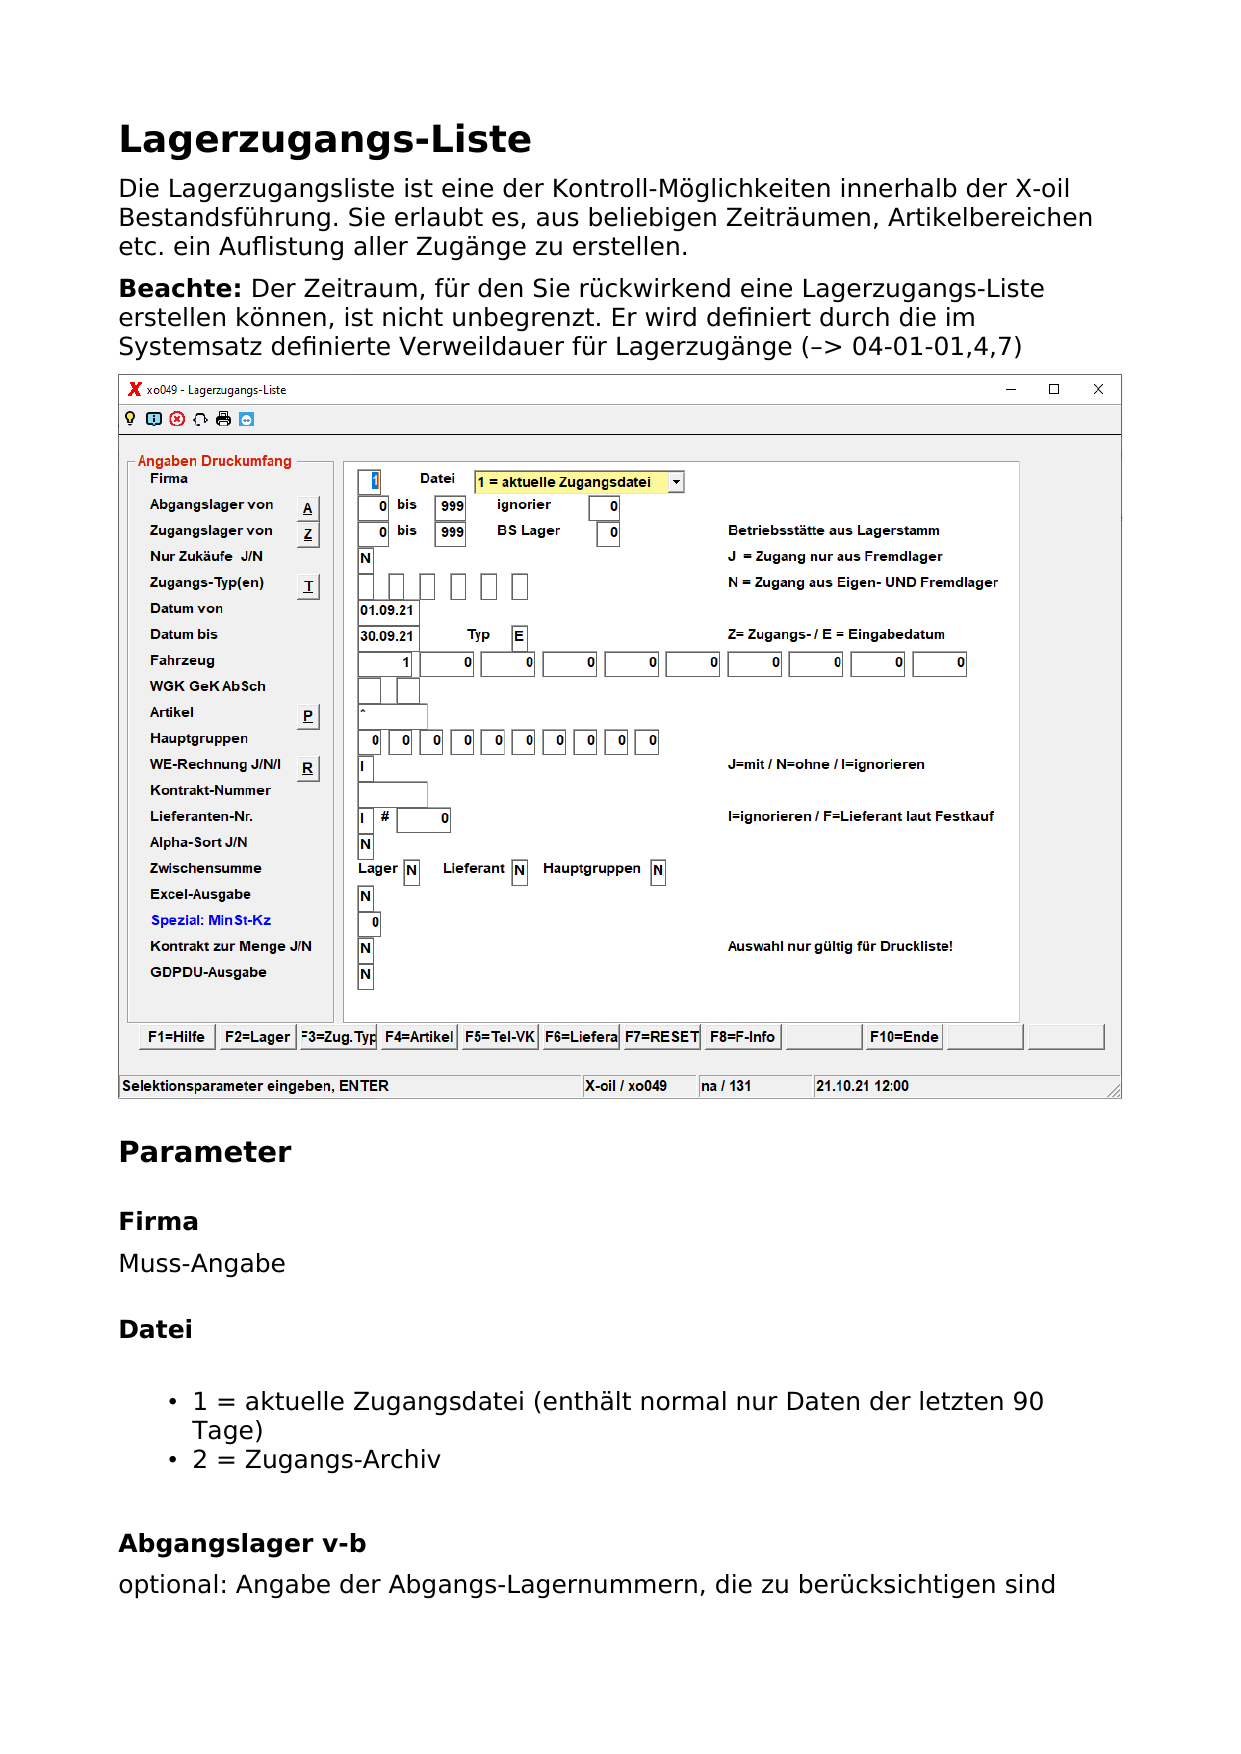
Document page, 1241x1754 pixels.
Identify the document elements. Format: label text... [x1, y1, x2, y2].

subtitle Abgangslager v-b [118, 1529, 1122, 1558]
text Beachte: Der Zeitraum, für den Sie rückwirkend eine Lagerzugangs-Liste erstellen können, ist nicht unbegrenzt. Er wird definiert durch die im Systemsatz definierte Verweildauer für Lagerzugänge (–> 04-01-01,4,7) [118, 274, 1122, 362]
subtitle Firma [118, 1207, 1122, 1236]
picture [118, 374, 1123, 1099]
text Muss-Angabe [118, 1249, 1122, 1278]
list 1 = aktuelle Zugangsdatei (enthält normal nur Daten der letzten 90 Tage) [177, 1387, 1122, 1445]
text Die Lagerzugangsliste ist eine der Kontroll-Möglichkeiten innerhalb der X-oil Bestandsführung. Sie erlaubt es, aus beliebigen Zeiträumen, Artikelbereichen etc. ein Auflistung aller Zugänge zu erstellen. [118, 174, 1122, 262]
subtitle Parameter [118, 1136, 1122, 1170]
text optional: Angabe der Abgangs-Lagernummern, die zu berücksichtigen sind [118, 1570, 1122, 1599]
subtitle Datei [118, 1316, 1122, 1345]
list 2 = Zugangs-Archiv [177, 1445, 1122, 1474]
subtitle Lagerzugangs-Liste [118, 118, 1122, 162]
